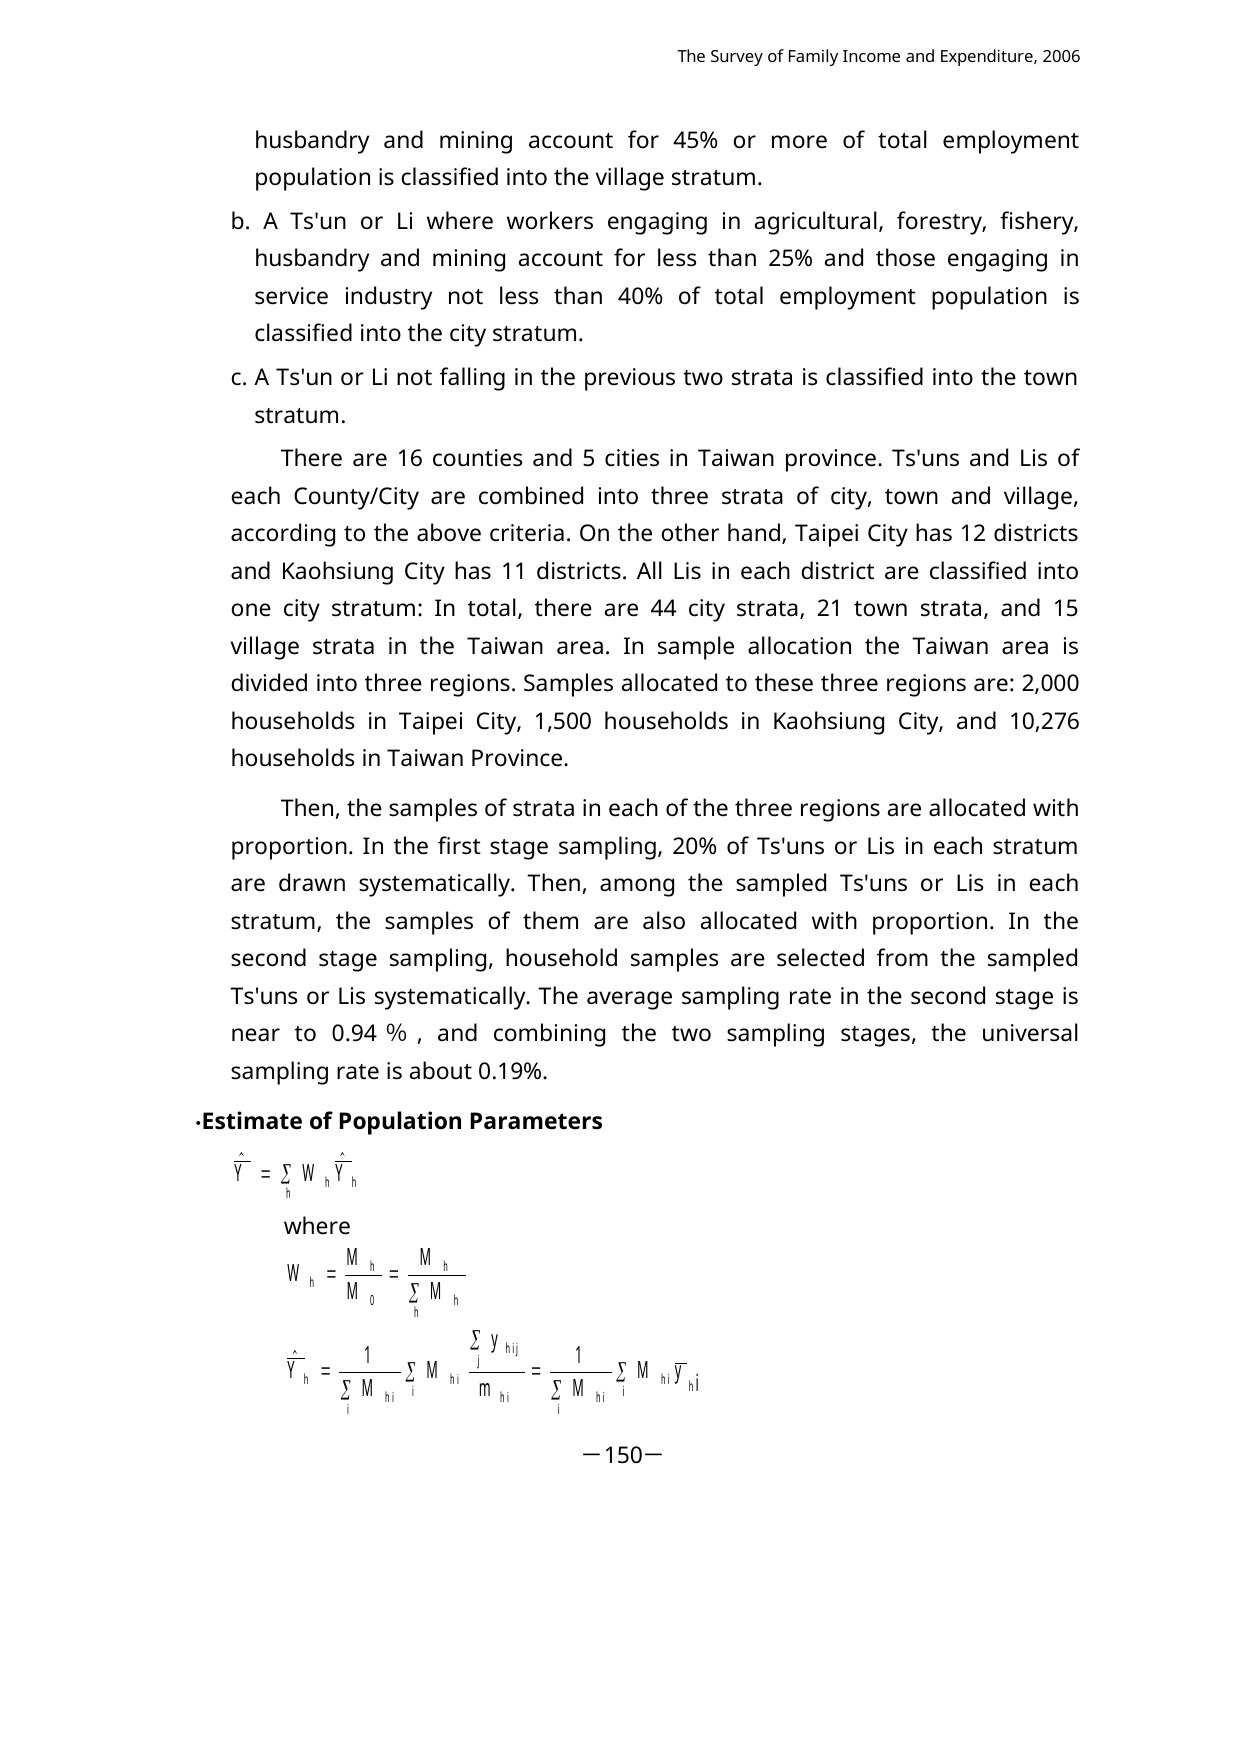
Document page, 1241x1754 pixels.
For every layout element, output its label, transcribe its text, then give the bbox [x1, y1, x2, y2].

text b. A Ts'un or Li where workers engaging in agricultural, forestry, fishery, husbandry and mining account for less than 25% and those engaging in service industry not less than 40% of total employment population is classified into the city stratum. [230, 199, 1081, 349]
text There are 16 counties and 5 cities in Taiwan province. Ts'uns and Lis of each County/City are combined into three strata of city, town and village, according to the above criteria. On the other hand, Taipei City has 12 districts and Kaohsiung City has 11 districts. All Lis in each district are classified into one city stratum: In total, there are 44 city strata, 21 town strata, and 15 village strata in the Taiwan area. In sample allocation the Taiwan area is divided into three regions. Samples allocated to these three regions are: 2,000 households in Taipei City, 1,500 households in Kaohsiung City, and 10,276 households in Taiwan Province. [230, 437, 1081, 774]
text c. A Ts'un or Li not falling in the previous two strata is classified into the town stratum. [230, 356, 1081, 431]
text where [283, 1205, 1081, 1242]
text husbandry and mining account for 45% or more of total employment population is classified into the village stratum. [230, 118, 1081, 193]
text Then, the samples of strata in each of the three regions are allocated with proportion. In the first stage sampling, 20% of Ts'uns or Lis in each stratum are drawn systematically. Then, among the sampled Ts'uns or Lis in each stratum, the samples of them are also allocated with proportion. In the second stage sampling, household samples are selected from the sampled Ts'uns or Lis systematically. The average sampling rate in the second stage is near to 0.94％, and combining the two sampling stages, the universal sampling rate is about 0.19%. [230, 787, 1081, 1087]
text ‧Estimate of Population Parameters [195, 1099, 1081, 1137]
